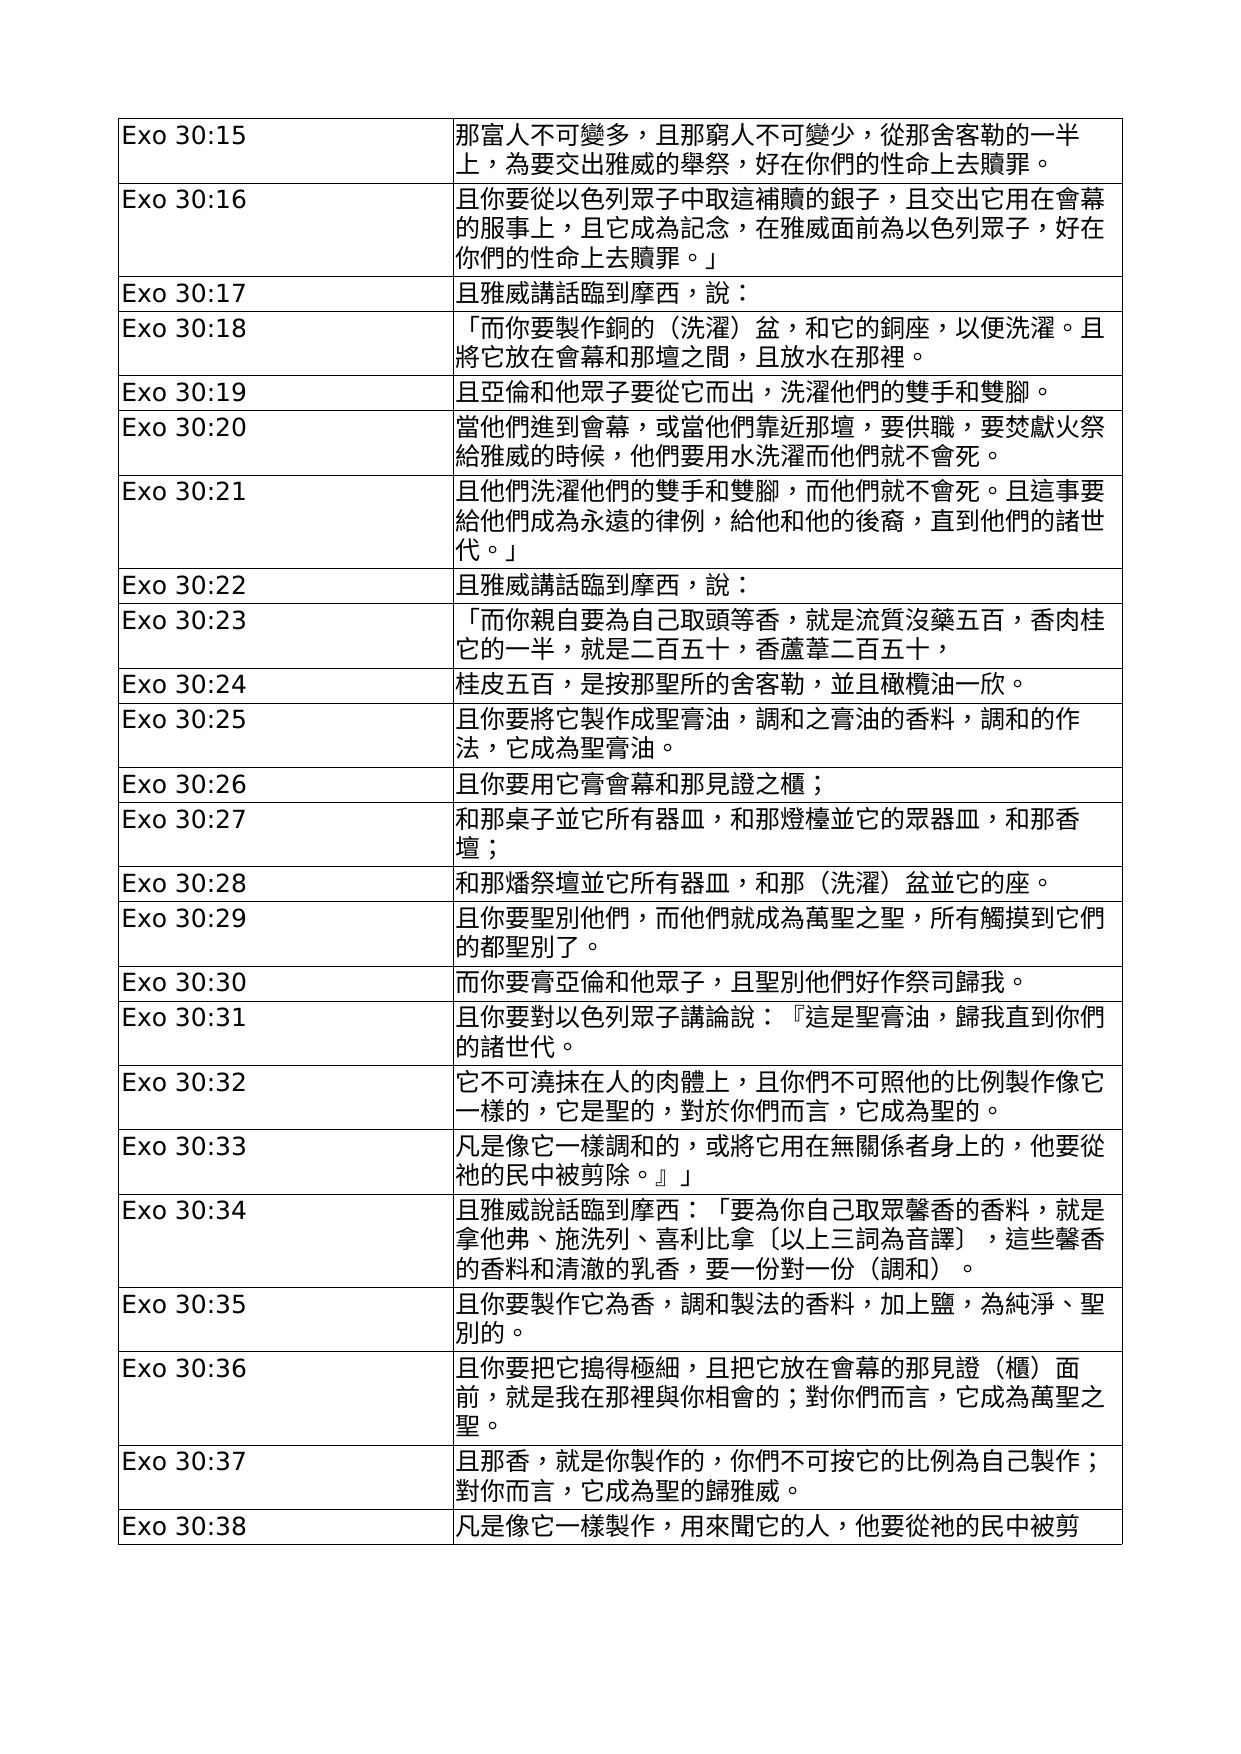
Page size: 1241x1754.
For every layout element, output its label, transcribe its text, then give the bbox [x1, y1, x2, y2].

table_cell Exo 30:18 [119, 312, 453, 375]
table_cell Exo 30:23 [119, 604, 453, 667]
table_cell Exo 30:36 [119, 1352, 453, 1444]
table_cell Exo 30:38 [119, 1510, 453, 1544]
table_cell Exo 30:29 [119, 902, 453, 966]
table_cell Exo 30:37 [119, 1446, 453, 1509]
table_cell Exo 30:33 [119, 1130, 453, 1193]
table_cell Exo 30:21 [119, 476, 453, 568]
table_cell Exo 30:30 [119, 967, 453, 1001]
table_cell 和那桌子並它所有器皿，和那燈檯並它的眾器皿，和那香壇； [454, 803, 1122, 866]
table_cell 且你要聖別他們，而他們就成為萬聖之聖，所有觸摸到它們的都聖別了。 [454, 902, 1122, 966]
table_cell Exo 30:34 [119, 1195, 453, 1287]
table_cell Exo 30:32 [119, 1066, 453, 1129]
table_cell 且你要把它搗得極細，且把它放在會幕的那見證（櫃）面前，就是我在那裡與你相會的；對你們而言，它成為萬聖之聖。 [454, 1352, 1122, 1444]
table_cell Exo 30:26 [119, 768, 453, 802]
table_cell 當他們進到會幕，或當他們靠近那壇，要供職，要焚獻火祭給雅威的時候，他們要用水洗濯而他們就不會死。 [454, 411, 1122, 474]
table_cell 且你要對以色列眾子講論說：『這是聖膏油，歸我直到你們的諸世代。 [454, 1002, 1122, 1065]
table_cell 且雅威講話臨到摩西，說： [454, 277, 1122, 311]
table_cell Exo 30:19 [119, 376, 453, 410]
table_cell Exo 30:17 [119, 277, 453, 311]
table_cell Exo 30:24 [119, 669, 453, 702]
table_cell 且雅威說話臨到摩西：「要為你自己取眾馨香的香料，就是拿他弗、施洗列、喜利比拿〔以上三詞為音譯〕，這些馨香的香料和清澈的乳香，要一份對一份（調和）。 [454, 1195, 1122, 1287]
table_cell 「而你親自要為自己取頭等香，就是流質沒藥五百，香肉桂它的一半，就是二百五十，香蘆葦二百五十， [454, 604, 1122, 667]
table_cell 且你要將它製作成聖膏油，調和之膏油的香料，調和的作法，它成為聖膏油。 [454, 704, 1122, 767]
table_cell Exo 30:31 [119, 1002, 453, 1065]
table_cell 「而你要製作銅的（洗濯）盆，和它的銅座，以便洗濯。且將它放在會幕和那壇之間，且放水在那裡。 [454, 312, 1122, 375]
table_cell 且那香，就是你製作的，你們不可按它的比例為自己製作；對你而言，它成為聖的歸雅威。 [454, 1446, 1122, 1509]
table_cell 且你要用它膏會幕和那見證之櫃； [454, 768, 1122, 802]
table_cell Exo 30:27 [119, 803, 453, 866]
table_cell Exo 30:28 [119, 867, 453, 901]
table_cell 而你要膏亞倫和他眾子，且聖別他們好作祭司歸我。 [454, 967, 1122, 1001]
table_cell Exo 30:20 [119, 411, 453, 474]
table_cell Exo 30:16 [119, 184, 453, 276]
table_cell 且雅威講話臨到摩西，說： [454, 569, 1122, 603]
table_cell 它不可澆抹在人的肉體上，且你們不可照他的比例製作像它一樣的，它是聖的，對於你們而言，它成為聖的。 [454, 1066, 1122, 1129]
table_cell Exo 30:22 [119, 569, 453, 603]
table_cell 和那燔祭壇並它所有器皿，和那（洗濯）盆並它的座。 [454, 867, 1122, 901]
table_cell 且他們洗濯他們的雙手和雙腳，而他們就不會死。且這事要給他們成為永遠的律例，給他和他的後裔，直到他們的諸世代。」 [454, 476, 1122, 568]
table_cell 凡是像它一樣製作，用來聞它的人，他要從祂的民中被剪 [454, 1510, 1122, 1544]
table_cell 且你要從以色列眾子中取這補贖的銀子，且交出它用在會幕的服事上，且它成為記念，在雅威面前為以色列眾子，好在你們的性命上去贖罪。」 [454, 184, 1122, 276]
table_cell 且亞倫和他眾子要從它而出，洗濯他們的雙手和雙腳。 [454, 376, 1122, 410]
table_cell 那富人不可變多，且那窮人不可變少，從那舍客勒的一半上，為要交出雅威的舉祭，好在你們的性命上去贖罪。 [454, 119, 1122, 182]
table_cell 凡是像它一樣調和的，或將它用在無關係者身上的，他要從祂的民中被剪除。』」 [454, 1130, 1122, 1193]
table_cell 桂皮五百，是按那聖所的舍客勒，並且橄欖油一欣。 [454, 669, 1122, 702]
table_cell Exo 30:15 [119, 119, 453, 182]
table_cell Exo 30:35 [119, 1288, 453, 1351]
table_cell 且你要製作它為香，調和製法的香料，加上鹽，為純淨、聖別的。 [454, 1288, 1122, 1351]
table_cell Exo 30:25 [119, 704, 453, 767]
